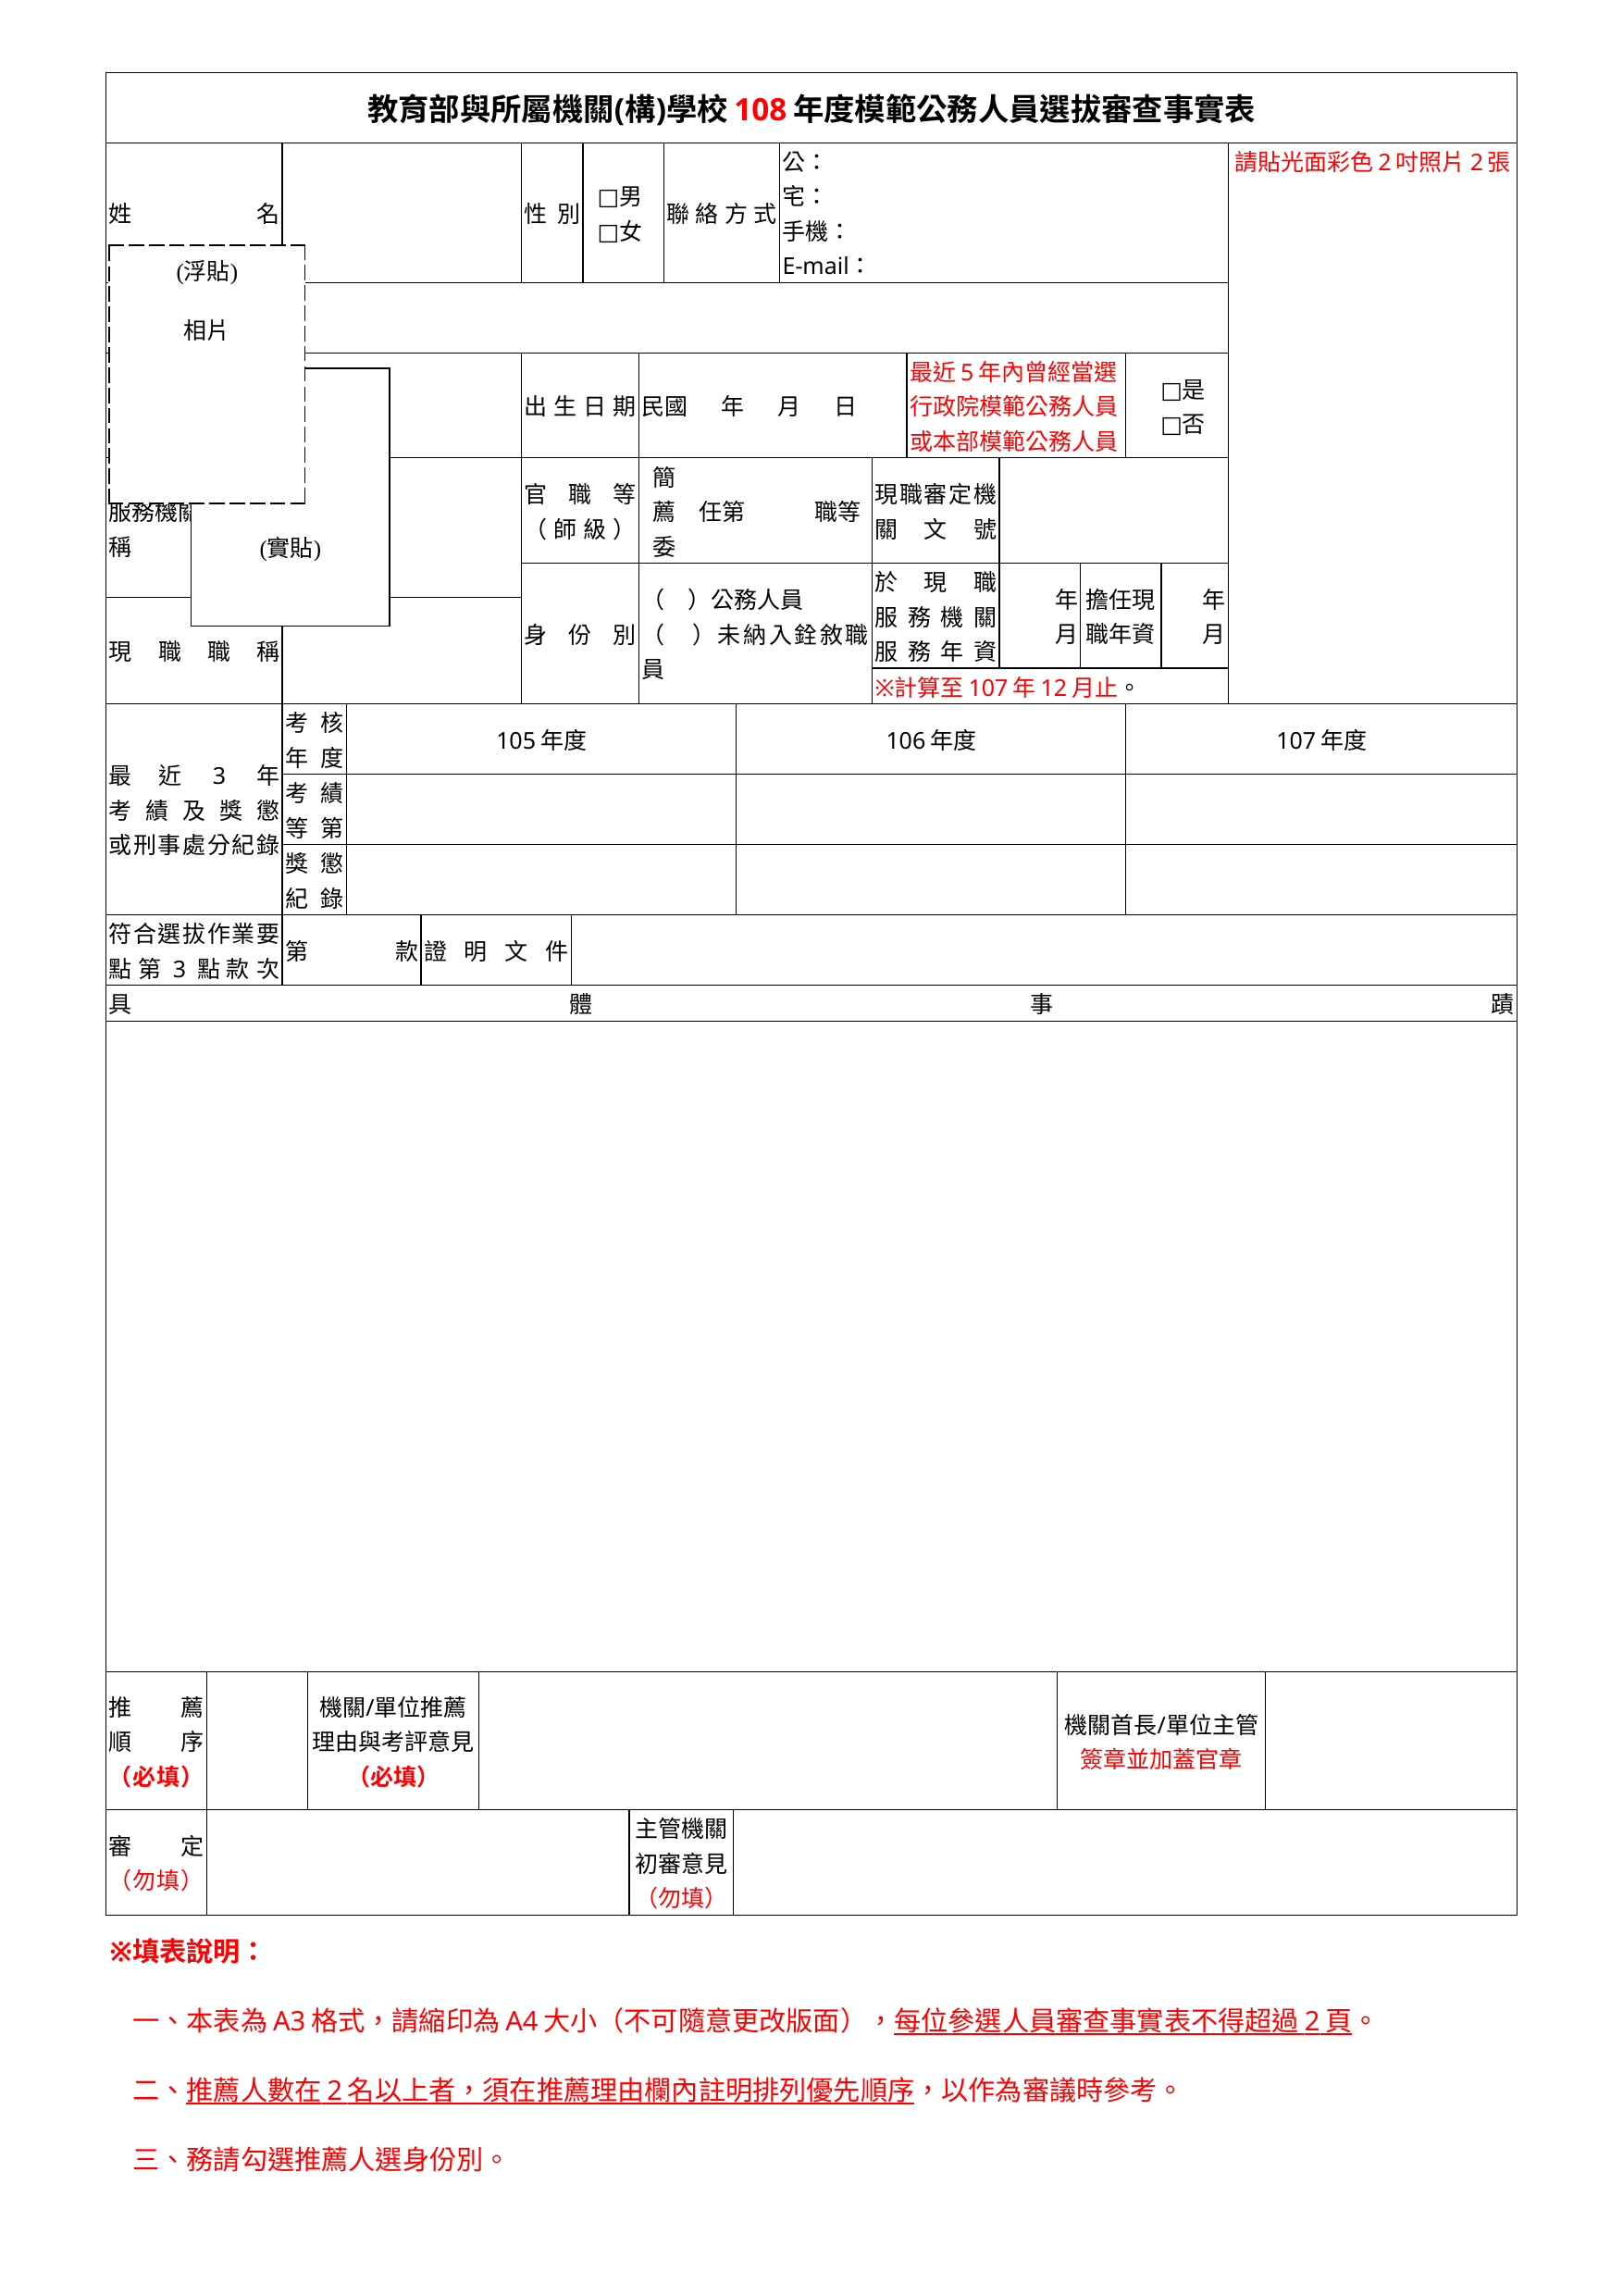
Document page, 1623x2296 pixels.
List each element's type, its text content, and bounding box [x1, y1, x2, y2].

table_cell 審定 （勿填） [106, 1810, 206, 1914]
table_cell [305, 283, 1228, 353]
table_cell [479, 1672, 1057, 1809]
table_cell 姓名 [106, 143, 281, 282]
table_cell [347, 775, 736, 844]
table_cell 主管機關 初審意見 （勿填） [630, 1810, 733, 1914]
table_cell [305, 354, 521, 457]
table_cell [207, 1810, 628, 1914]
table_cell 最近5年內曾經當選行政院模範公務人員或本部模範公務人員 [908, 354, 1125, 457]
text ※填表說明： [109, 1916, 1514, 1984]
table_cell [1126, 845, 1517, 914]
table_cell 機關首長/單位主管簽章並加蓋官章 [1058, 1672, 1265, 1809]
table_cell [207, 1672, 307, 1809]
table_cell □男 □女 [584, 143, 663, 282]
table_cell 105年度 [347, 704, 736, 774]
table_cell [390, 458, 521, 597]
table_cell [1266, 1672, 1517, 1809]
table_cell 符合選拔作業要點第3點款次 [106, 915, 281, 985]
table_cell [1000, 458, 1228, 563]
table_cell □是 □否 [1126, 354, 1228, 457]
table_cell 擔任現職年資 [1081, 564, 1160, 667]
table_cell 請貼光面彩色2吋照片2張 [108, 244, 389, 626]
table_cell 考核年度 [283, 704, 346, 774]
text 三、務請勾選推薦人選身份別。 [132, 2123, 1514, 2192]
table_cell 於現職 服務機關 服務年資 [873, 564, 998, 667]
table_cell 聯絡方式 [664, 143, 779, 282]
table_cell [283, 143, 521, 282]
table_cell [283, 598, 521, 703]
table_cell 機關/單位推薦理由與考評意見 （必填） [308, 1672, 478, 1809]
table_cell 獎懲紀錄 [283, 845, 346, 914]
table_cell ※計算至107年12月止。 [873, 669, 1228, 703]
table_cell 年 月 [1000, 564, 1080, 667]
table_cell 公： 宅： 手機： E-mail： [780, 143, 1228, 282]
table_cell 證明文件 [422, 915, 571, 985]
table_cell [106, 1022, 1517, 1671]
table_cell [734, 1810, 1517, 1914]
table_cell [737, 845, 1125, 914]
text 一、本表為A3格式，請縮印為A4大小（不可隨意更改版面），每位參選人員審查事實表不得超過2頁。 [132, 1984, 1514, 2054]
table_cell 現職審定機關文號 [873, 458, 998, 563]
table_cell 具體事蹟 [106, 986, 1517, 1021]
table_cell 第款 [283, 915, 420, 985]
table_cell 請貼光面彩色2吋照片2張 [1229, 143, 1517, 703]
table_cell 服務機關/單位全稱 [106, 458, 191, 597]
table_cell 身份別 [522, 564, 638, 703]
table_cell [572, 915, 1517, 985]
table_cell 107年度 [1126, 704, 1517, 774]
table_cell 最近3年 考績及獎懲 或刑事處分紀錄 [106, 704, 281, 914]
table_cell 現職職稱 [106, 598, 281, 703]
table_cell 簡 薦 任第 職等 委 [639, 458, 872, 563]
table_cell 推薦 順序 （必填） [106, 1672, 206, 1809]
table_cell [347, 845, 736, 914]
table_cell 民國 年 月 日 [639, 354, 906, 457]
table_cell 考績等第 [283, 775, 346, 844]
table_cell 106年度 [737, 704, 1125, 774]
table_header 教育部與所屬機關(構)學校108年度模範公務人員選拔審查事實表 [106, 73, 1517, 143]
table_cell 性別 [522, 143, 582, 282]
text 二、推薦人數在2名以上者，須在推薦理由欄內註明排列優先順序，以作為審議時參考。 [132, 2054, 1514, 2123]
table_cell 出生日期 [522, 354, 638, 457]
table_cell [737, 775, 1125, 844]
table_cell [1126, 775, 1517, 844]
table_cell 年 月 [1162, 564, 1228, 667]
table_cell （ ）公務人員 （ ）未納入銓敘職員 [639, 564, 872, 703]
table_cell 官職等 （師級） [522, 458, 638, 563]
